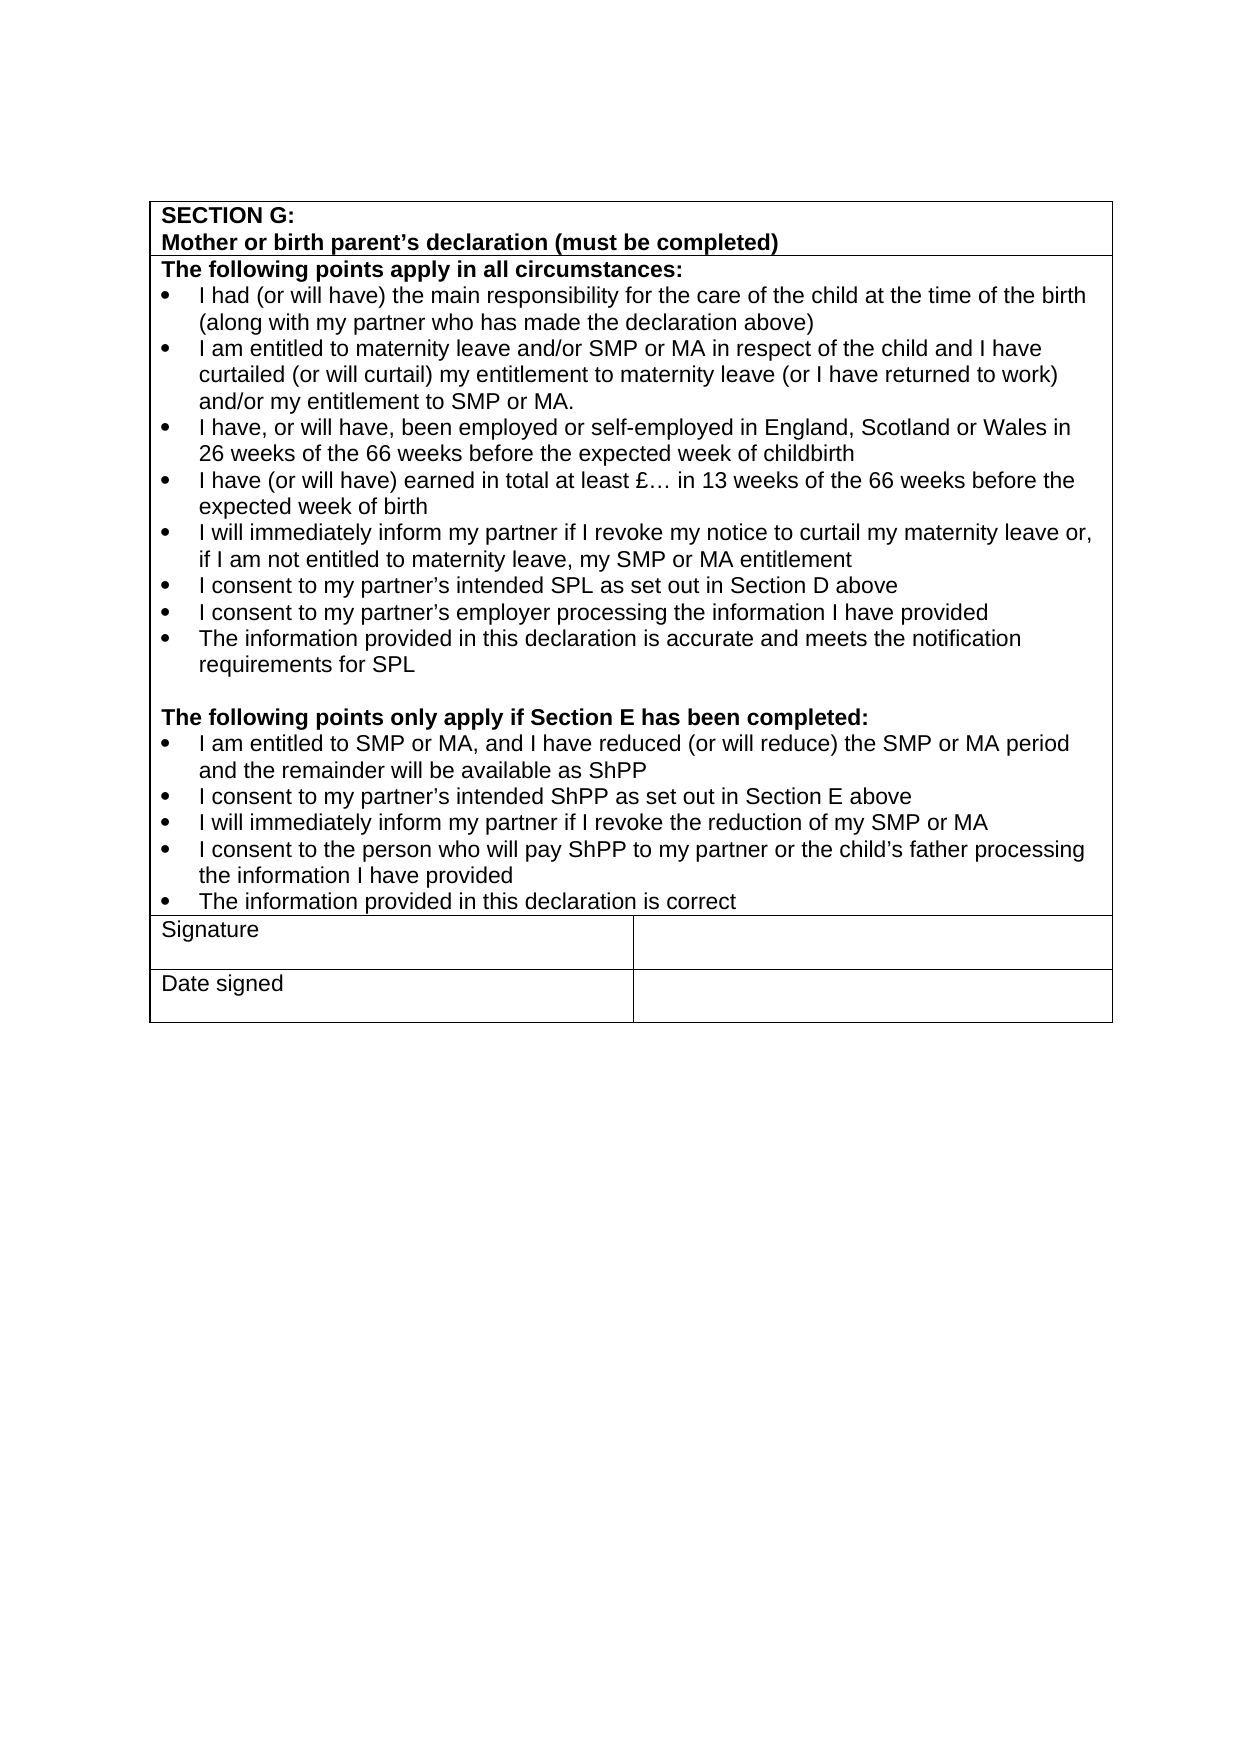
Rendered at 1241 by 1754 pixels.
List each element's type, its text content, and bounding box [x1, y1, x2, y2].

table_cell [634, 916, 1112, 968]
table_cell [634, 970, 1112, 1022]
table_cell Signature [151, 916, 633, 968]
table_cell Date signed [151, 970, 633, 1022]
table_header SECTION G: Mother or birth parent’s declaration (must be completed) [151, 202, 1112, 255]
table_cell The following points apply in all circumstances: I had (or will have) the main responsibility for the care of the child at the time of the birth (along with my partner who has made the declaration above) I am entitled to maternity leave and/or SMP or MA in respect of the child and I have curtailed (or will curtail) my entitlement to maternity leave (or I have returned to work) and/or my entitlement to SMP or MA. I have, or will have, been employed or self-employed in England, Scotland or Wales in 26 weeks of the 66 weeks before the expected week of childbirth I have (or will have) earned in total at least £… in 13 weeks of the 66 weeks before the expected week of birth I will immediately inform my partner if I revoke my notice to curtail my maternity leave or, if I am not entitled to maternity leave, my SMP or MA entitlement I consent to my partner’s intended SPL as set out in Section D above I consent to my partner’s employer processing the information I have provided The information provided in this declaration is accurate and meets the notification requirements for SPL The following points only apply if Section E has been completed: I am entitled to SMP or MA, and I have reduced (or will reduce) the SMP or MA period and the remainder will be available as ShPP I consent to my partner’s intended ShPP as set out in Section E above I will immediately inform my partner if I revoke the reduction of my SMP or MA I consent to the person who will pay ShPP to my partner or the child’s father processing the information I have provided The information provided in this declaration is correct [151, 256, 1112, 915]
